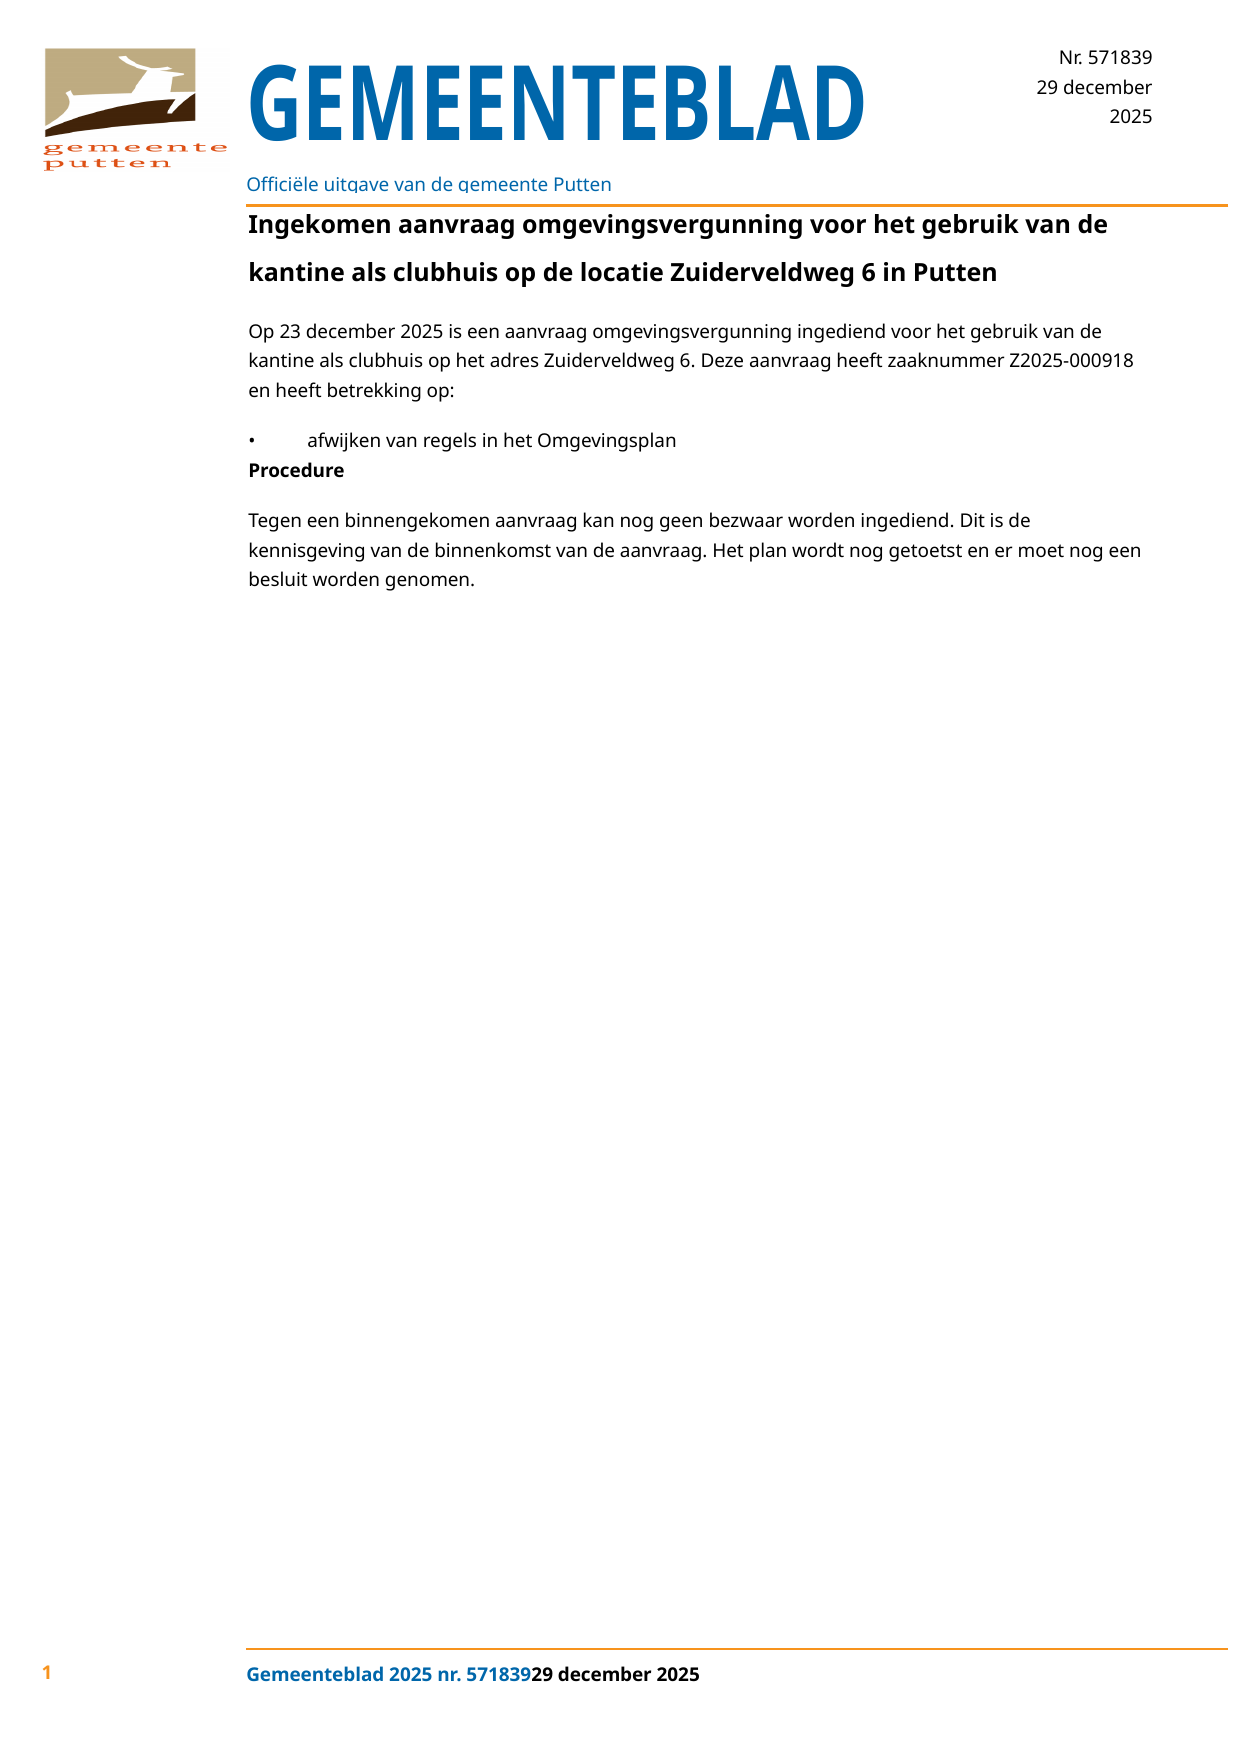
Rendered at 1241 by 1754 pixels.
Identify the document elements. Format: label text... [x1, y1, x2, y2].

picture [41, 47, 231, 172]
text Op 23 december 2025 is een aanvraag omgevingsvergunning ingediend voor het gebruik van de kantine als clubhuis op het adres Zuiderveldweg 6. Deze aanvraag heeft zaaknummer Z2025-000918 en heeft betrekking op: [248, 318, 1152, 403]
text Tegen een binnengekomen aanvraag kan nog geen bezwaar worden ingediend. Dit is de kennisgeving van de binnenkomst van de aanvraag. Het plan wordt nog getoetst en er moet nog een besluit worden genomen. [248, 507, 1152, 592]
text Procedure [248, 457, 1152, 483]
list afwijken van regels in het Omgevingsplan [248, 427, 1152, 453]
text Ingekomen aanvraag omgevingsvergunning voor het gebruik van de kantine als clubhuis op de locatie Zuiderveldweg 6 in Putten [248, 207, 1152, 288]
